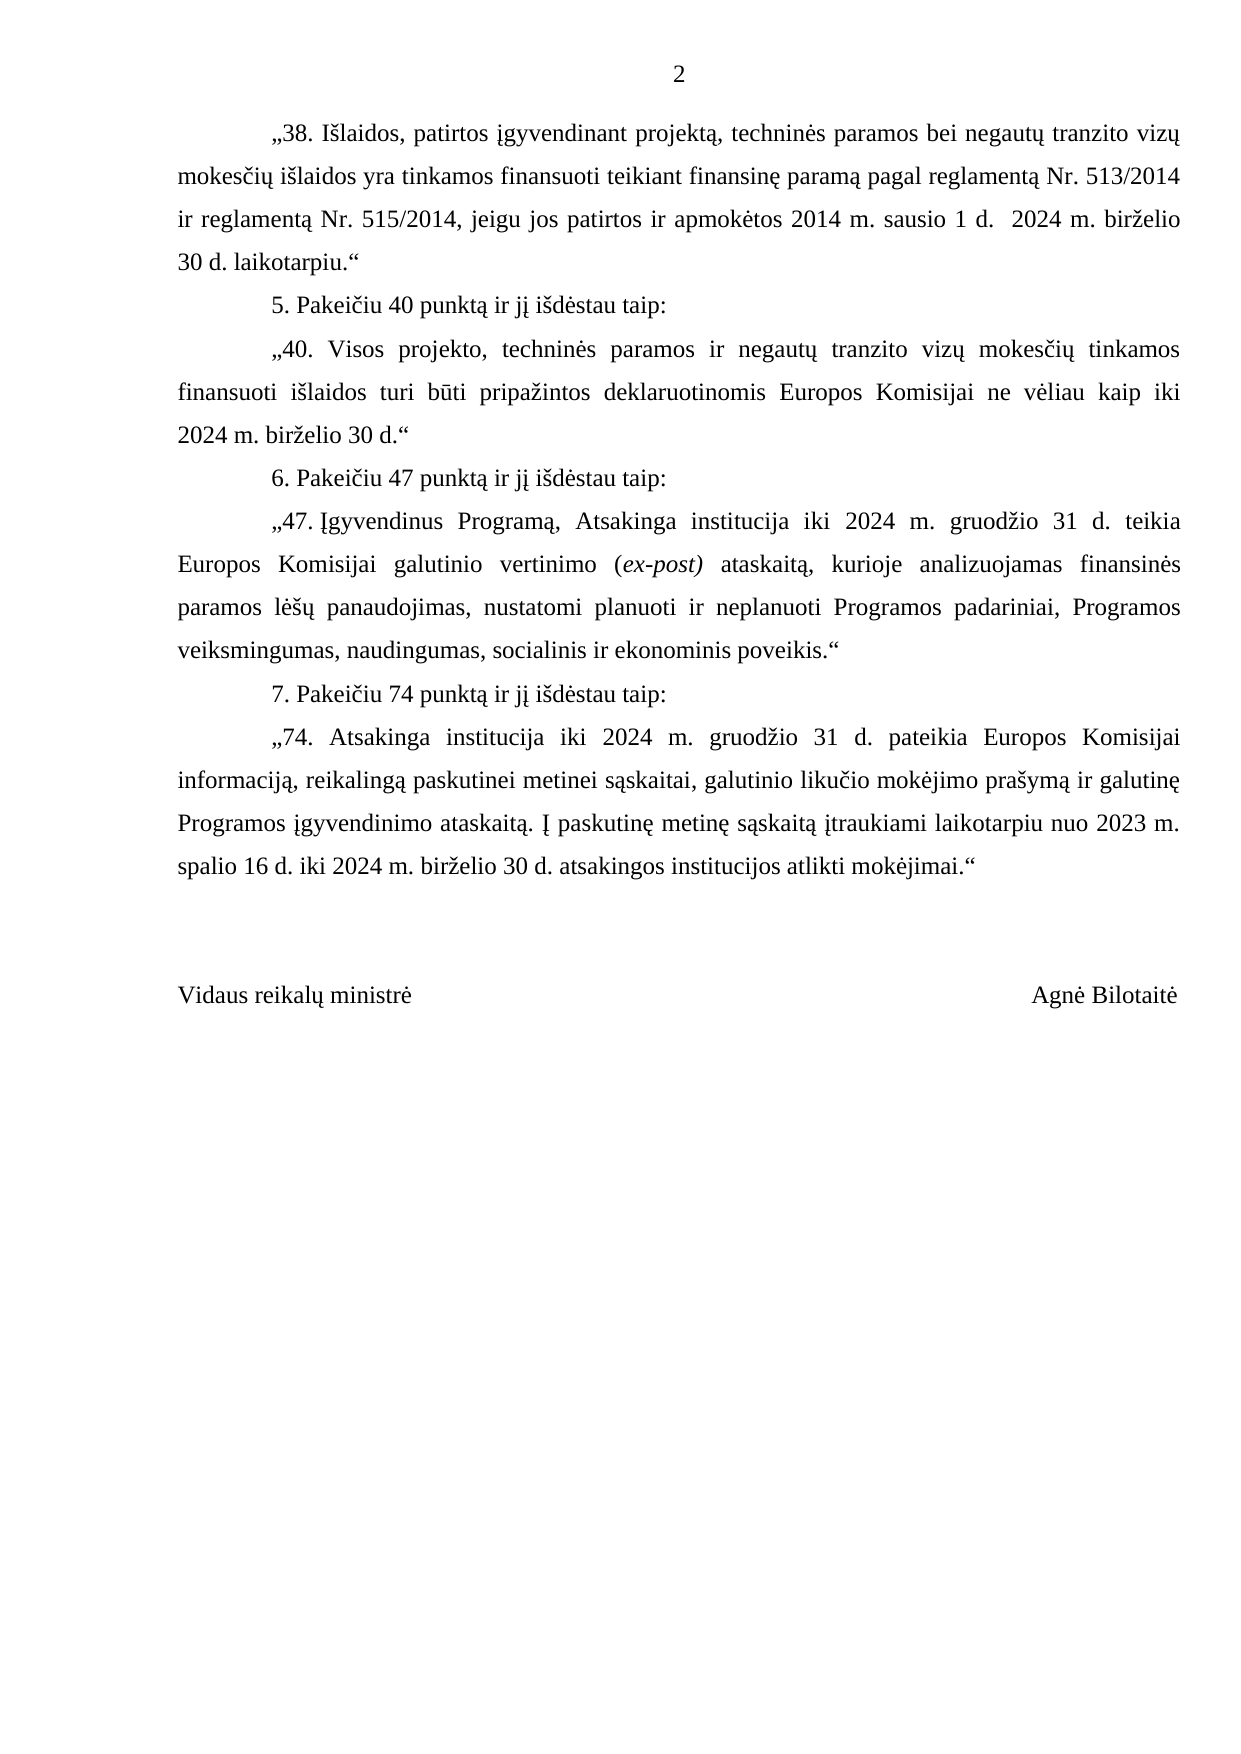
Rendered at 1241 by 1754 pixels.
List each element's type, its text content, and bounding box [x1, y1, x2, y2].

text „40. Visos projekto, techninės paramos ir negautų tranzito vizų mokesčių tinkamos finansuoti išlaidos turi būti pripažintos deklaruotinomis Europos Komisijai ne vėliau kaip iki 2024 m. birželio 30 d.“ [177, 334, 1181, 449]
text „47. Įgyvendinus Programą, Atsakinga institucija iki 2024 m. gruodžio 31 d. teikia Europos Komisijai galutinio vertinimo (ex-post) ataskaitą, kurioje analizuojamas finansinės paramos lėšų panaudojimas, nustatomi planuoti ir neplanuoti Programos padariniai, Programos veiksmingumas, naudingumas, socialinis ir ekonominis poveikis.“ [177, 506, 1181, 664]
text „74. Atsakinga institucija iki 2024 m. gruodžio 31 d. pateikia Europos Komisijai informaciją, reikalingą paskutinei metinei sąskaitai, galutinio likučio mokėjimo prašymą ir galutinę Programos įgyvendinimo ataskaitą. Į paskutinę metinę sąskaitą įtraukiami laikotarpiu nuo 2023 m. spalio 16 d. iki 2024 m. birželio 30 d. atsakingos institucijos atlikti mokėjimai.“ [177, 722, 1181, 880]
text 6. Pakeičiu 47 punktą ir jį išdėstau taip: [177, 463, 1181, 492]
text 5. Pakeičiu 40 punktą ir jį išdėstau taip: [177, 291, 1181, 319]
text 7. Pakeičiu 74 punktą ir jį išdėstau taip: [177, 679, 1181, 707]
text Vidaus reikalų ministrė Agnė Bilotaitė [177, 981, 1181, 1009]
text „38. Išlaidos, patirtos įgyvendinant projektą, techninės paramos bei negautų tranzito vizų mokesčių išlaidos yra tinkamos finansuoti teikiant finansinę paramą pagal reglamentą Nr. 513/2014 ir reglamentą Nr. 515/2014, jeigu jos patirtos ir apmokėtos 2014 m. sausio 1 d. 2024 m. birželio 30 d. laikotarpiu.“ [177, 118, 1181, 276]
